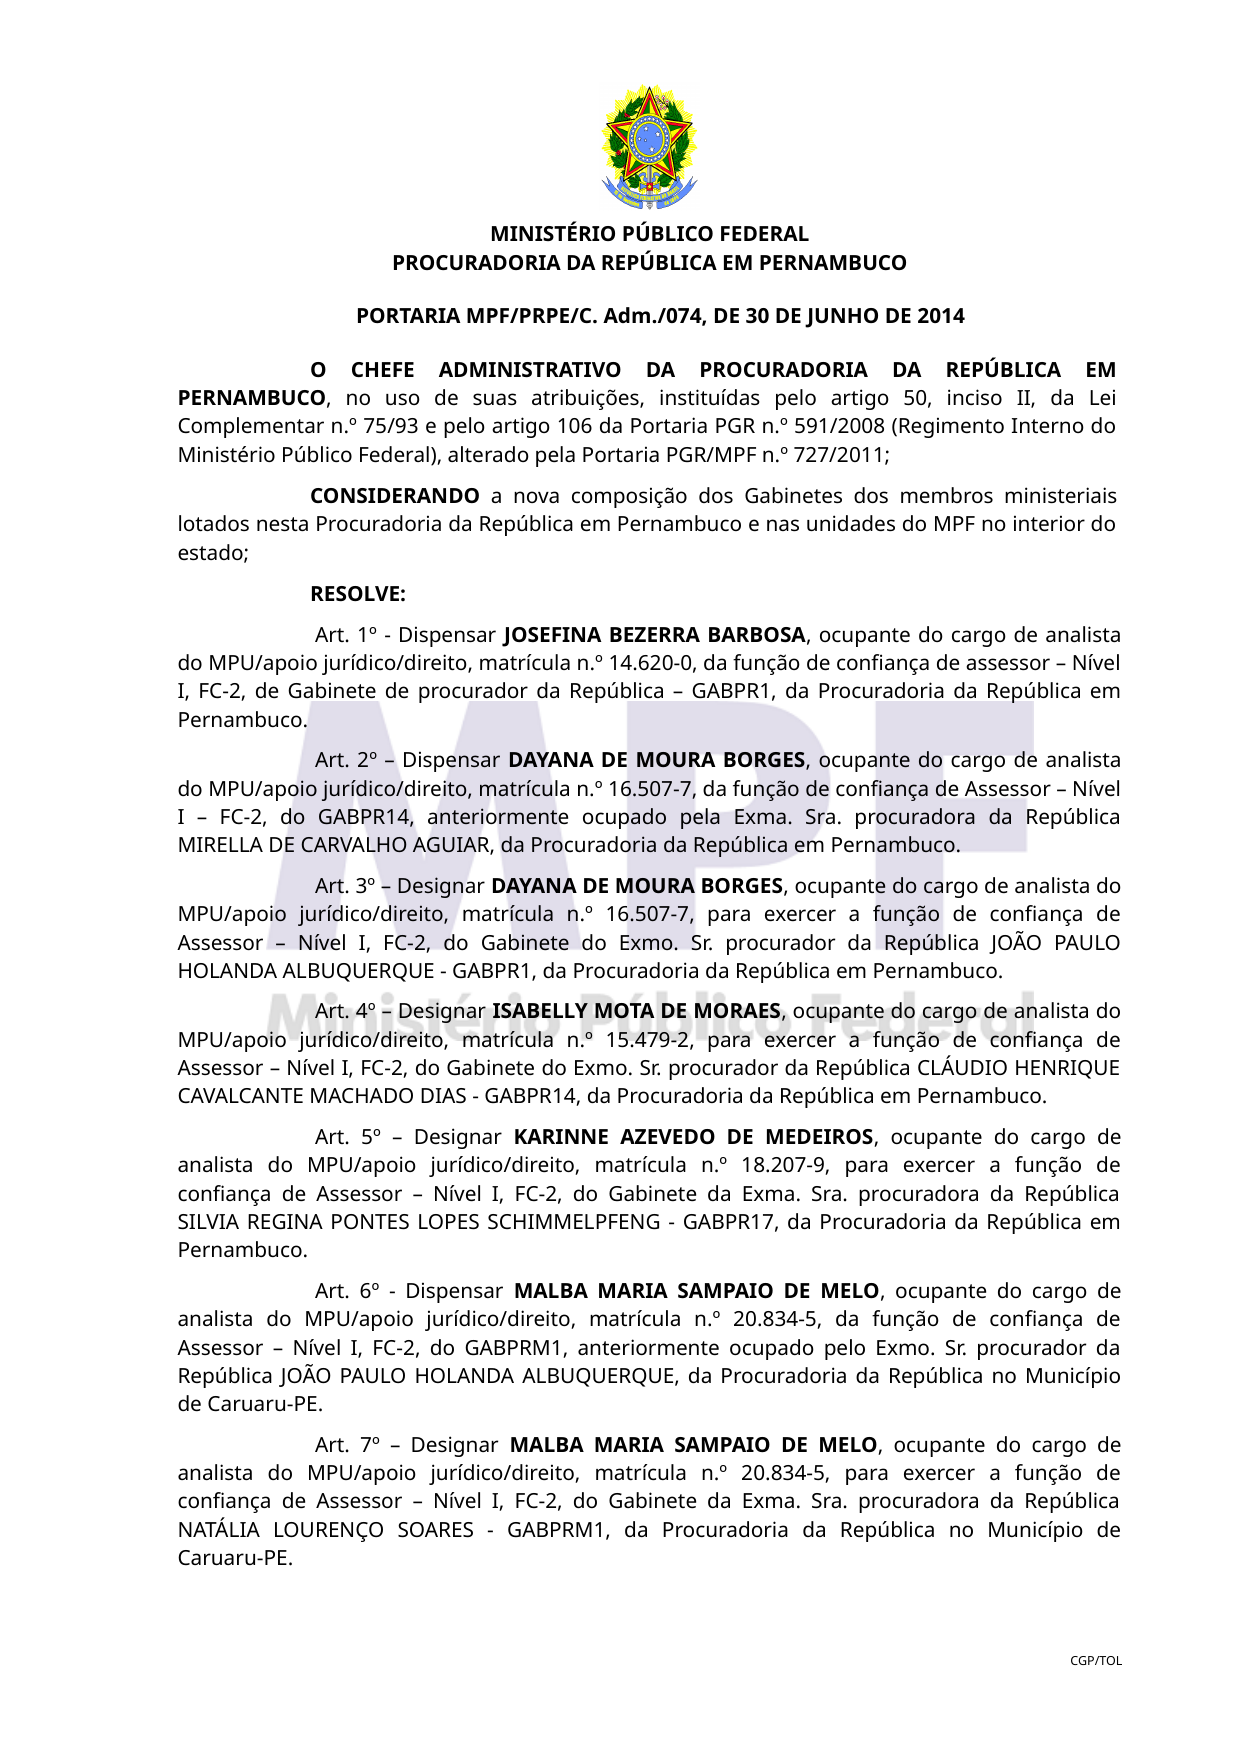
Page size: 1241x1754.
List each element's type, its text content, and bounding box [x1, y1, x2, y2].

text RESOLVE: [177, 579, 1118, 607]
picture [599, 82, 700, 211]
text CONSIDERANDO a nova composição dos Gabinetes dos membros ministeriais lotados nesta Procuradoria da República em Pernambuco e nas unidades do MPF no interior do estado; [177, 481, 1118, 566]
picture [266, 859, 1034, 871]
text PROCURADORIA DA REPÚBLICA EM PERNAMBUCO [177, 248, 1122, 276]
text MINISTÉRIO PÚBLICO FEDERAL [177, 219, 1122, 248]
text Art. 5º – Designar KARINNE AZEVEDO DE MEDEIROS, ocupante do cargo de analista do MPU/apoio jurídico/direito, matrícula n.º 18.207-9, para exercer a função de confiança de Assessor – Nível I, FC-2, do Gabinete da Exma. Sra. procuradora da República SILVIA REGINA PONTES LOPES SCHIMMELPFENG - GABPR17, da Procuradoria da República em Pernambuco. [177, 1122, 1122, 1264]
text Art. 6º - Dispensar MALBA MARIA SAMPAIO DE MELO, ocupante do cargo de analista do MPU/apoio jurídico/direito, matrícula n.º 20.834-5, da função de confiança de Assessor – Nível I, FC-2, do GABPRM1, anteriormente ocupado pelo Exmo. Sr. procurador da República JOÃO PAULO HOLANDA ALBUQUERQUE, da Procuradoria da República no Município de Caruaru-PE. [177, 1276, 1122, 1418]
text O CHEFE ADMINISTRATIVO DA PROCURADORIA DA REPÚBLICA EM PERNAMBUCO, no uso de suas atribuições, instituídas pelo artigo 50, inciso II, da Lei Complementar n.º 75/93 e pelo artigo 106 da Portaria PGR n.º 591/2008 (Regimento Interno do Ministério Público Federal), alterado pela Portaria PGR/MPF n.º 727/2011; [177, 355, 1118, 468]
text Art. 3º – Designar DAYANA DE MOURA BORGES, ocupante do cargo de analista do MPU/apoio jurídico/direito, matrícula n.º 16.507-7, para exercer a função de confiança de Assessor – Nível I, FC-2, do Gabinete do Exmo. Sr. procurador da República JOÃO PAULO HOLANDA ALBUQUERQUE - GABPR1, da Procuradoria da República em Pernambuco. [177, 871, 1122, 984]
picture [266, 984, 1034, 996]
text Art. 7º – Designar MALBA MARIA SAMPAIO DE MELO, ocupante do cargo de analista do MPU/apoio jurídico/direito, matrícula n.º 20.834-5, para exercer a função de confiança de Assessor – Nível I, FC-2, do Gabinete da Exma. Sra. procuradora da República NATÁLIA LOURENÇO SOARES - GABPRM1, da Procuradoria da República no Município de Caruaru-PE. [177, 1430, 1122, 1572]
subtitle PORTARIA MPF/PRPE/C. Adm./074, DE 30 DE JUNHO DE 2014 [177, 301, 1122, 330]
text Art. 1º - Dispensar JOSEFINA BEZERRA BARBOSA, ocupante do cargo de analista do MPU/apoio jurídico/direito, matrícula n.º 14.620-0, da função de confiança de assessor – Nível I, FC-2, de Gabinete de procurador da República – GABPR1, da Procuradoria da República em Pernambuco. [177, 620, 1122, 733]
text Art. 2º – Dispensar DAYANA DE MOURA BORGES, ocupante do cargo de analista do MPU/apoio jurídico/direito, matrícula n.º 16.507-7, da função de confiança de Assessor – Nível I – FC-2, do GABPR14, anteriormente ocupado pela Exma. Sra. procuradora da República MIRELLA DE CARVALHO AGUIAR, da Procuradoria da República em Pernambuco. [177, 745, 1122, 859]
text Art. 4º – Designar ISABELLY MOTA DE MORAES, ocupante do cargo de analista do MPU/apoio jurídico/direito, matrícula n.º 15.479-2, para exercer a função de confiança de Assessor – Nível I, FC-2, do Gabinete do Exmo. Sr. procurador da República CLÁUDIO HENRIQUE CAVALCANTE MACHADO DIAS - GABPR14, da Procuradoria da República em Pernambuco. [177, 996, 1122, 1110]
picture [266, 733, 1034, 745]
